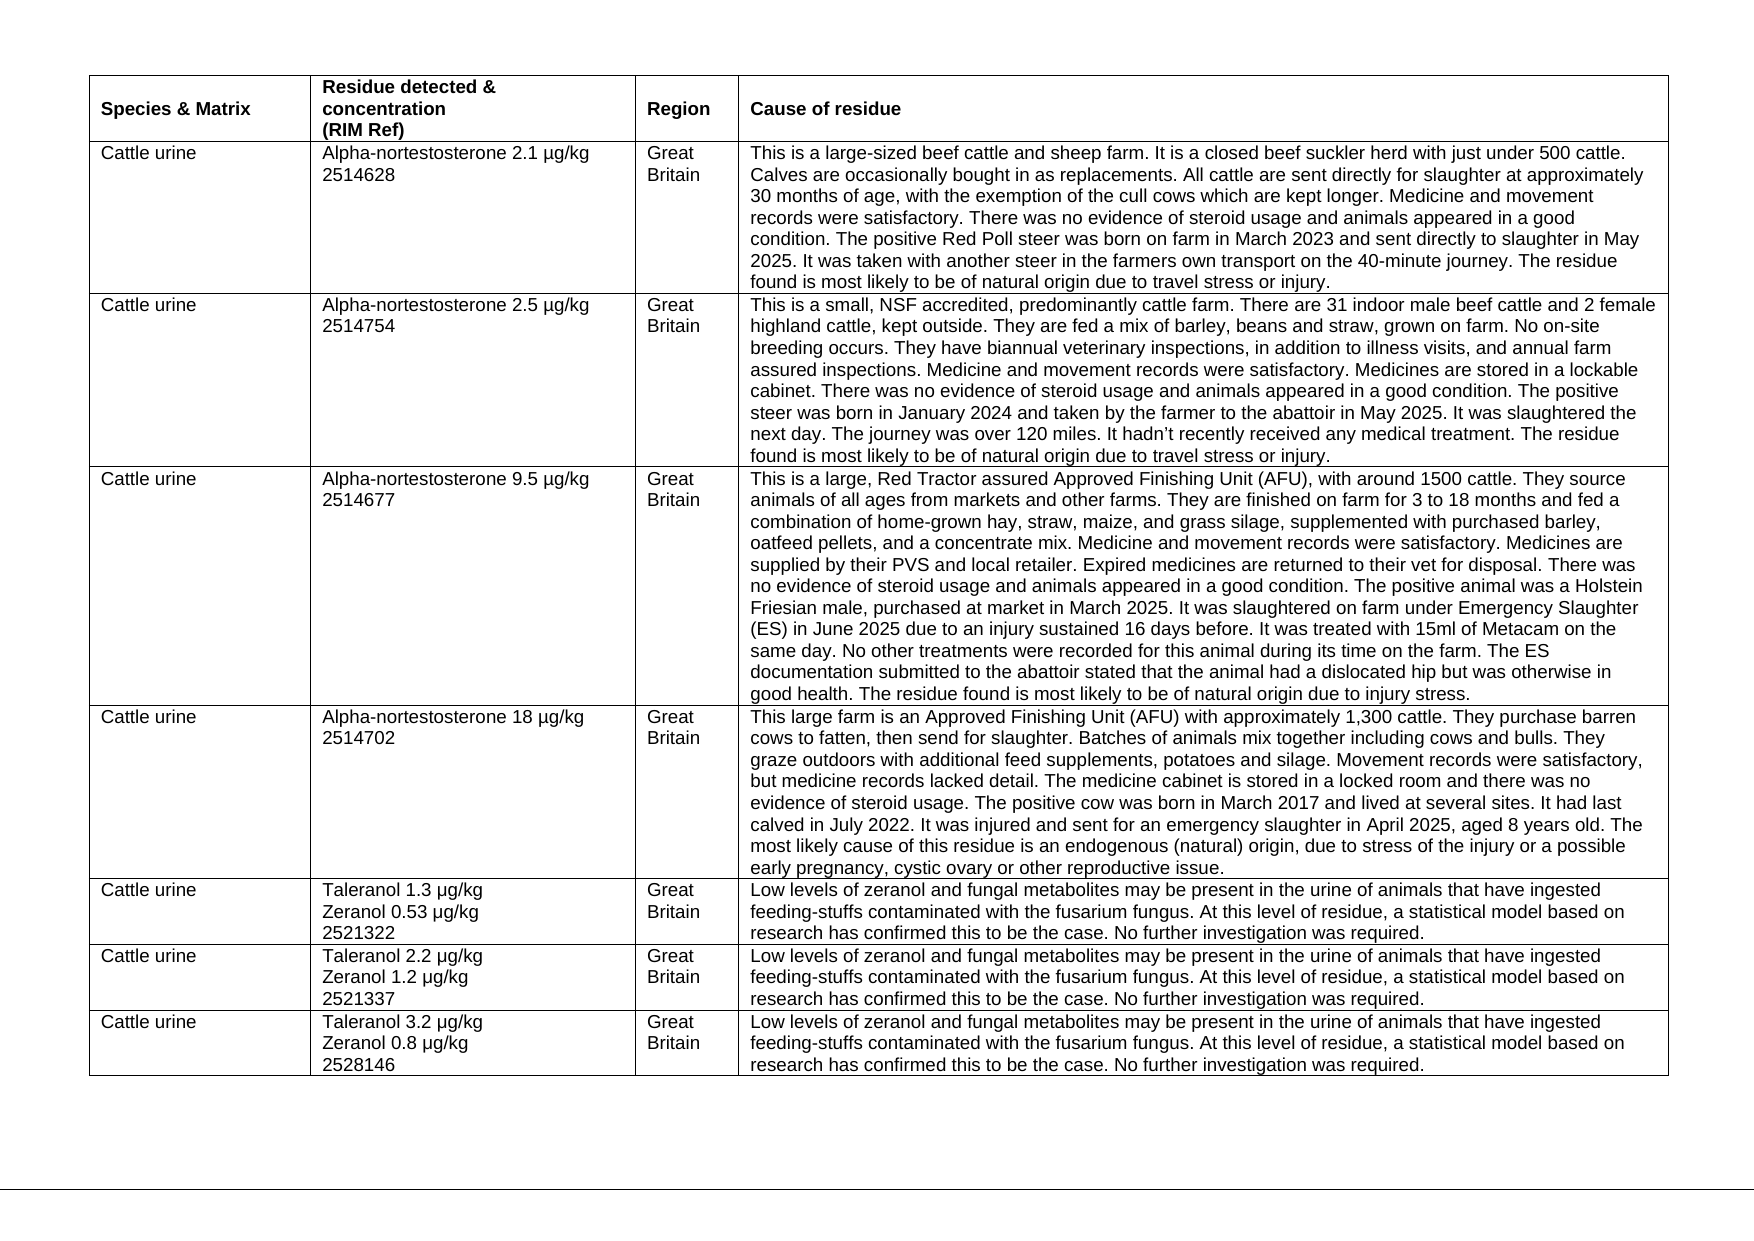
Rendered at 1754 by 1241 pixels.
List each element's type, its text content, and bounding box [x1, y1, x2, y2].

table_cell Alpha-nortestosterone 18 µg/kg 2514702 [311, 706, 635, 878]
table_cell Taleranol 3.2 μg/kg Zeranol 0.8 μg/kg 2528146 [311, 1011, 635, 1075]
table_cell This large farm is an Approved Finishing Unit (AFU) with approximately 1,300 cattle. They purchase barren cows to fatten, then send for slaughter. Batches of animals mix together including cows and bulls. They graze outdoors with additional feed supplements, potatoes and silage. Movement records were satisfactory, but medicine records lacked detail. The medicine cabinet is stored in a locked room and there was no evidence of steroid usage. The positive cow was born in March 2017 and lived at several sites. It had last calved in July 2022. It was injured and sent for an emergency slaughter in April 2025, aged 8 years old. The most likely cause of this residue is an endogenous (natural) origin, due to stress of the injury or a possible early pregnancy, cystic ovary or other reproductive issue. [739, 706, 1668, 878]
table_cell Taleranol 2.2 μg/kg Zeranol 1.2 μg/kg 2521337 [311, 945, 635, 1009]
table_header Region [636, 76, 738, 141]
table_cell Cattle urine [90, 294, 310, 466]
table_header Species & Matrix [90, 76, 310, 141]
table_cell Great Britain [636, 879, 738, 944]
table_cell Great Britain [636, 1011, 738, 1075]
table_cell Great Britain [636, 706, 738, 878]
table_cell Cattle urine [90, 706, 310, 878]
table_cell Low levels of zeranol and fungal metabolites may be present in the urine of animals that have ingested feeding-stuffs contaminated with the fusarium fungus. At this level of residue, a statistical model based on research has confirmed this to be the case. No further investigation was required. [739, 1011, 1668, 1075]
table_cell Taleranol 1.3 μg/kg Zeranol 0.53 μg/kg 2521322 [311, 879, 635, 944]
table_cell Cattle urine [90, 467, 310, 704]
table_cell This is a small, NSF accredited, predominantly cattle farm. There are 31 indoor male beef cattle and 2 female highland cattle, kept outside. They are fed a mix of barley, beans and straw, grown on farm. No on-site breeding occurs. They have biannual veterinary inspections, in addition to illness visits, and annual farm assured inspections. Medicine and movement records were satisfactory. Medicines are stored in a lockable cabinet. There was no evidence of steroid usage and animals appeared in a good condition. The positive steer was born in January 2024 and taken by the farmer to the abattoir in May 2025. It was slaughtered the next day. The journey was over 120 miles. It hadn’t recently received any medical treatment. The residue found is most likely to be of natural origin due to travel stress or injury. [739, 294, 1668, 466]
table_header Cause of residue [739, 76, 1668, 141]
table_cell Alpha-nortestosterone 9.5 µg/kg 2514677 [311, 467, 635, 704]
table_cell Great Britain [636, 142, 738, 293]
table_cell Cattle urine [90, 945, 310, 1009]
table_cell Cattle urine [90, 142, 310, 293]
table_cell Great Britain [636, 945, 738, 1009]
table_header Residue detected & concentration (RIM Ref) [311, 76, 635, 141]
table_cell Great Britain [636, 294, 738, 466]
table_cell Cattle urine [90, 1011, 310, 1075]
table_cell Cattle urine [90, 879, 310, 944]
table_cell Alpha-nortestosterone 2.1 µg/kg 2514628 [311, 142, 635, 293]
table_cell This is a large, Red Tractor assured Approved Finishing Unit (AFU), with around 1500 cattle. They source animals of all ages from markets and other farms. They are finished on farm for 3 to 18 months and fed a combination of home-grown hay, straw, maize, and grass silage, supplemented with purchased barley, oatfeed pellets, and a concentrate mix. Medicine and movement records were satisfactory. Medicines are supplied by their PVS and local retailer. Expired medicines are returned to their vet for disposal. There was no evidence of steroid usage and animals appeared in a good condition. The positive animal was a Holstein Friesian male, purchased at market in March 2025. It was slaughtered on farm under Emergency Slaughter (ES) in June 2025 due to an injury sustained 16 days before. It was treated with 15ml of Metacam on the same day. No other treatments were recorded for this animal during its time on the farm. The ES documentation submitted to the abattoir stated that the animal had a dislocated hip but was otherwise in good health. The residue found is most likely to be of natural origin due to injury stress. [739, 467, 1668, 704]
table_cell Low levels of zeranol and fungal metabolites may be present in the urine of animals that have ingested feeding-stuffs contaminated with the fusarium fungus. At this level of residue, a statistical model based on research has confirmed this to be the case. No further investigation was required. [739, 879, 1668, 944]
table_cell This is a large-sized beef cattle and sheep farm. It is a closed beef suckler herd with just under 500 cattle. Calves are occasionally bought in as replacements. All cattle are sent directly for slaughter at approximately 30 months of age, with the exemption of the cull cows which are kept longer. Medicine and movement records were satisfactory. There was no evidence of steroid usage and animals appeared in a good condition. The positive Red Poll steer was born on farm in March 2023 and sent directly to slaughter in May 2025. It was taken with another steer in the farmers own transport on the 40-minute journey. The residue found is most likely to be of natural origin due to travel stress or injury. [739, 142, 1668, 293]
table_cell Low levels of zeranol and fungal metabolites may be present in the urine of animals that have ingested feeding-stuffs contaminated with the fusarium fungus. At this level of residue, a statistical model based on research has confirmed this to be the case. No further investigation was required. [739, 945, 1668, 1009]
table_cell Alpha-nortestosterone 2.5 µg/kg 2514754 [311, 294, 635, 466]
table_cell Great Britain [636, 467, 738, 704]
